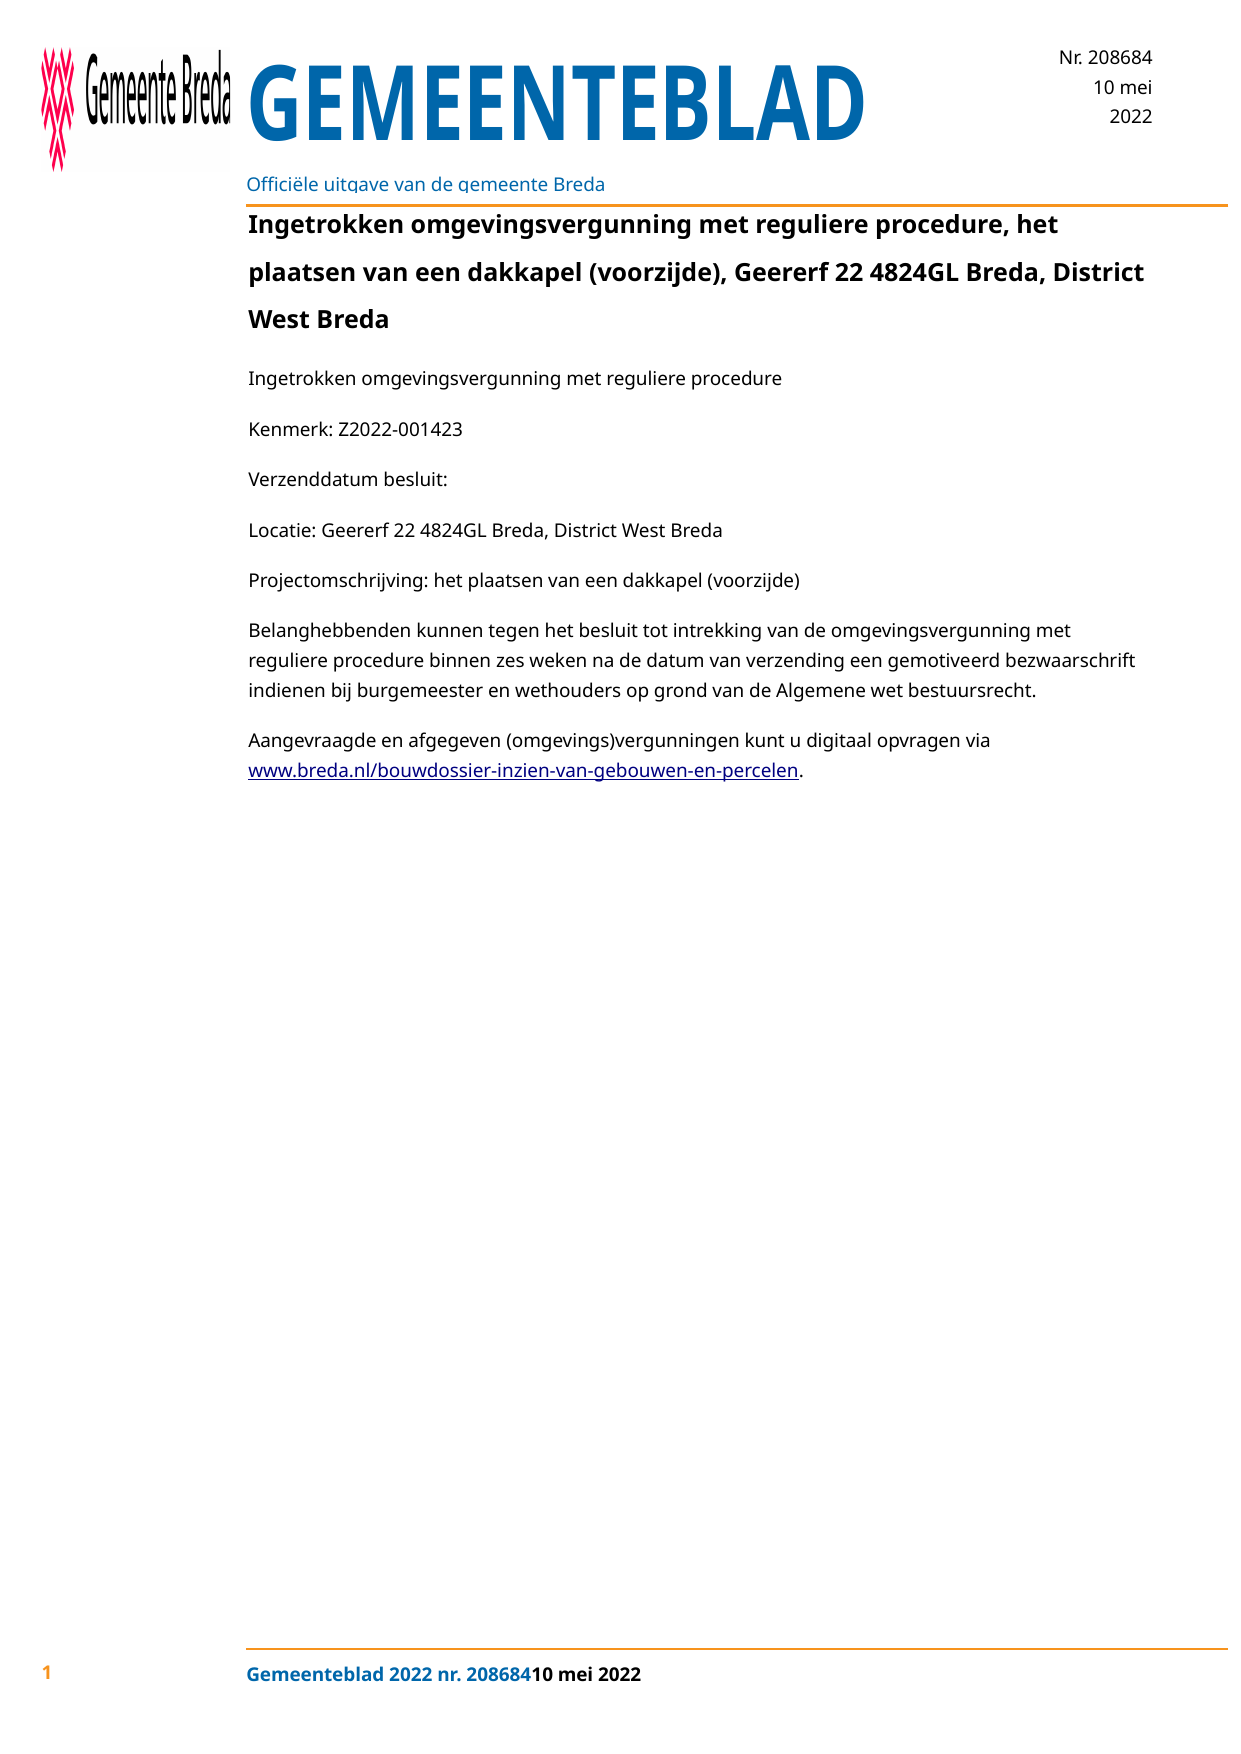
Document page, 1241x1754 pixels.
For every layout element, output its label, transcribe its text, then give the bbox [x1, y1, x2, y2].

text Ingetrokken omgevingsvergunning met reguliere procedure [248, 366, 1152, 391]
text Ingetrokken omgevingsvergunning met reguliere procedure, het plaatsen van een dakkapel (voorzijde), Geererf 22 4824GL Breda, District West Breda [248, 207, 1152, 336]
text Aangevraagde en afgegeven (omgevings)vergunningen kunt u digitaal opvragen via www.breda.nl/bouwdossier-inzien-van-gebouwen-en-percelen. [248, 727, 1152, 782]
text Kenmerk: Z2022-001423 [248, 416, 1152, 442]
text Belanghebbenden kunnen tegen het besluit tot intrekking van de omgevingsvergunning met reguliere procedure binnen zes weken na de datum van verzending een gemotiveerd bezwaarschrift indienen bij burgemeester en wethouders op grond van de Algemene wet bestuursrecht. [248, 618, 1152, 702]
picture [41, 47, 231, 172]
text Verzenddatum besluit: [248, 466, 1152, 492]
text Projectomschrijving: het plaatsen van een dakkapel (voorzijde) [248, 567, 1152, 593]
text Locatie: Geererf 22 4824GL Breda, District West Breda [248, 517, 1152, 542]
